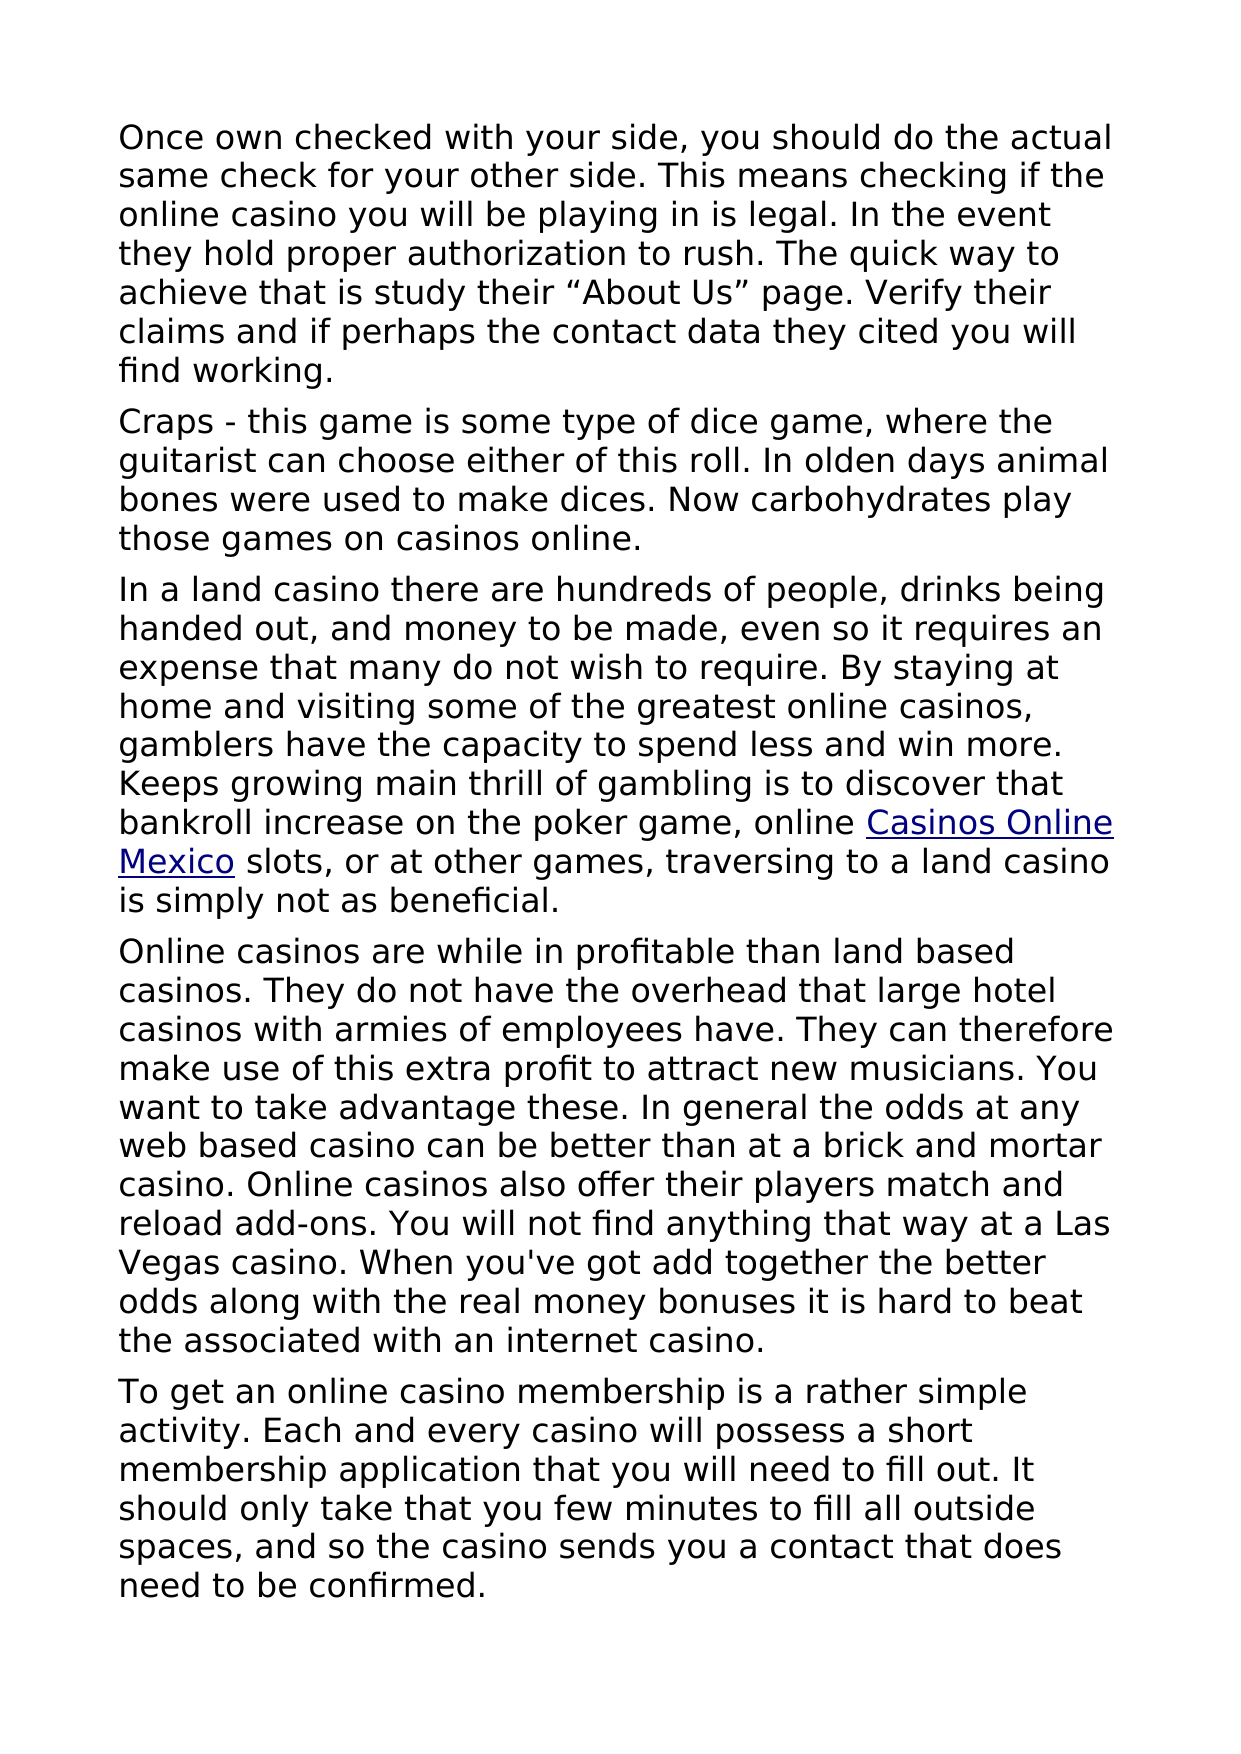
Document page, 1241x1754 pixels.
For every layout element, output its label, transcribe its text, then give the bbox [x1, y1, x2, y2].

text Craps - this game is some type of dice game, where the guitarist can choose either of this roll. In olden days animal bones were used to make dices. Now carbohydrates play those games on casinos online. [118, 403, 1122, 558]
text Online casinos are while in profitable than land based casinos. They do not have the overhead that large hotel casinos with armies of employees have. They can therefore make use of this extra profit to attract new musicians. You want to take advantage these. In general the odds at any web based casino can be better than at a brick and mortar casino. Online casinos also offer their players match and reload add-ons. You will not find anything that way at a Las Vegas casino. When you've got add together the better odds along with the real money bonuses it is hard to beat the associated with an internet casino. [118, 933, 1122, 1360]
text In a land casino there are hundreds of people, drinks being handed out, and money to be made, even so it requires an expense that many do not wish to require. By staying at home and visiting some of the greatest online casinos, gamblers have the capacity to spend less and win more. Keeps growing main thrill of gambling is to discover that bankroll increase on the poker game, online Casinos Online Mexico slots, or at other games, traversing to a land casino is simply not as beneficial. [118, 571, 1122, 920]
text To get an online casino membership is a rather simple activity. Each and every casino will possess a short membership application that you will need to fill out. It should only take that you few minutes to fill all outside spaces, and so the casino sends you a contact that does need to be confirmed. [118, 1373, 1122, 1606]
text Once own checked with your side, you should do the actual same check for your other side. This means checking if the online casino you will be playing in is legal. In the event they hold proper authorization to rush. The quick way to achieve that is study their “About Us” page. Verify their claims and if perhaps the contact data they cited you will find working. [118, 118, 1122, 390]
